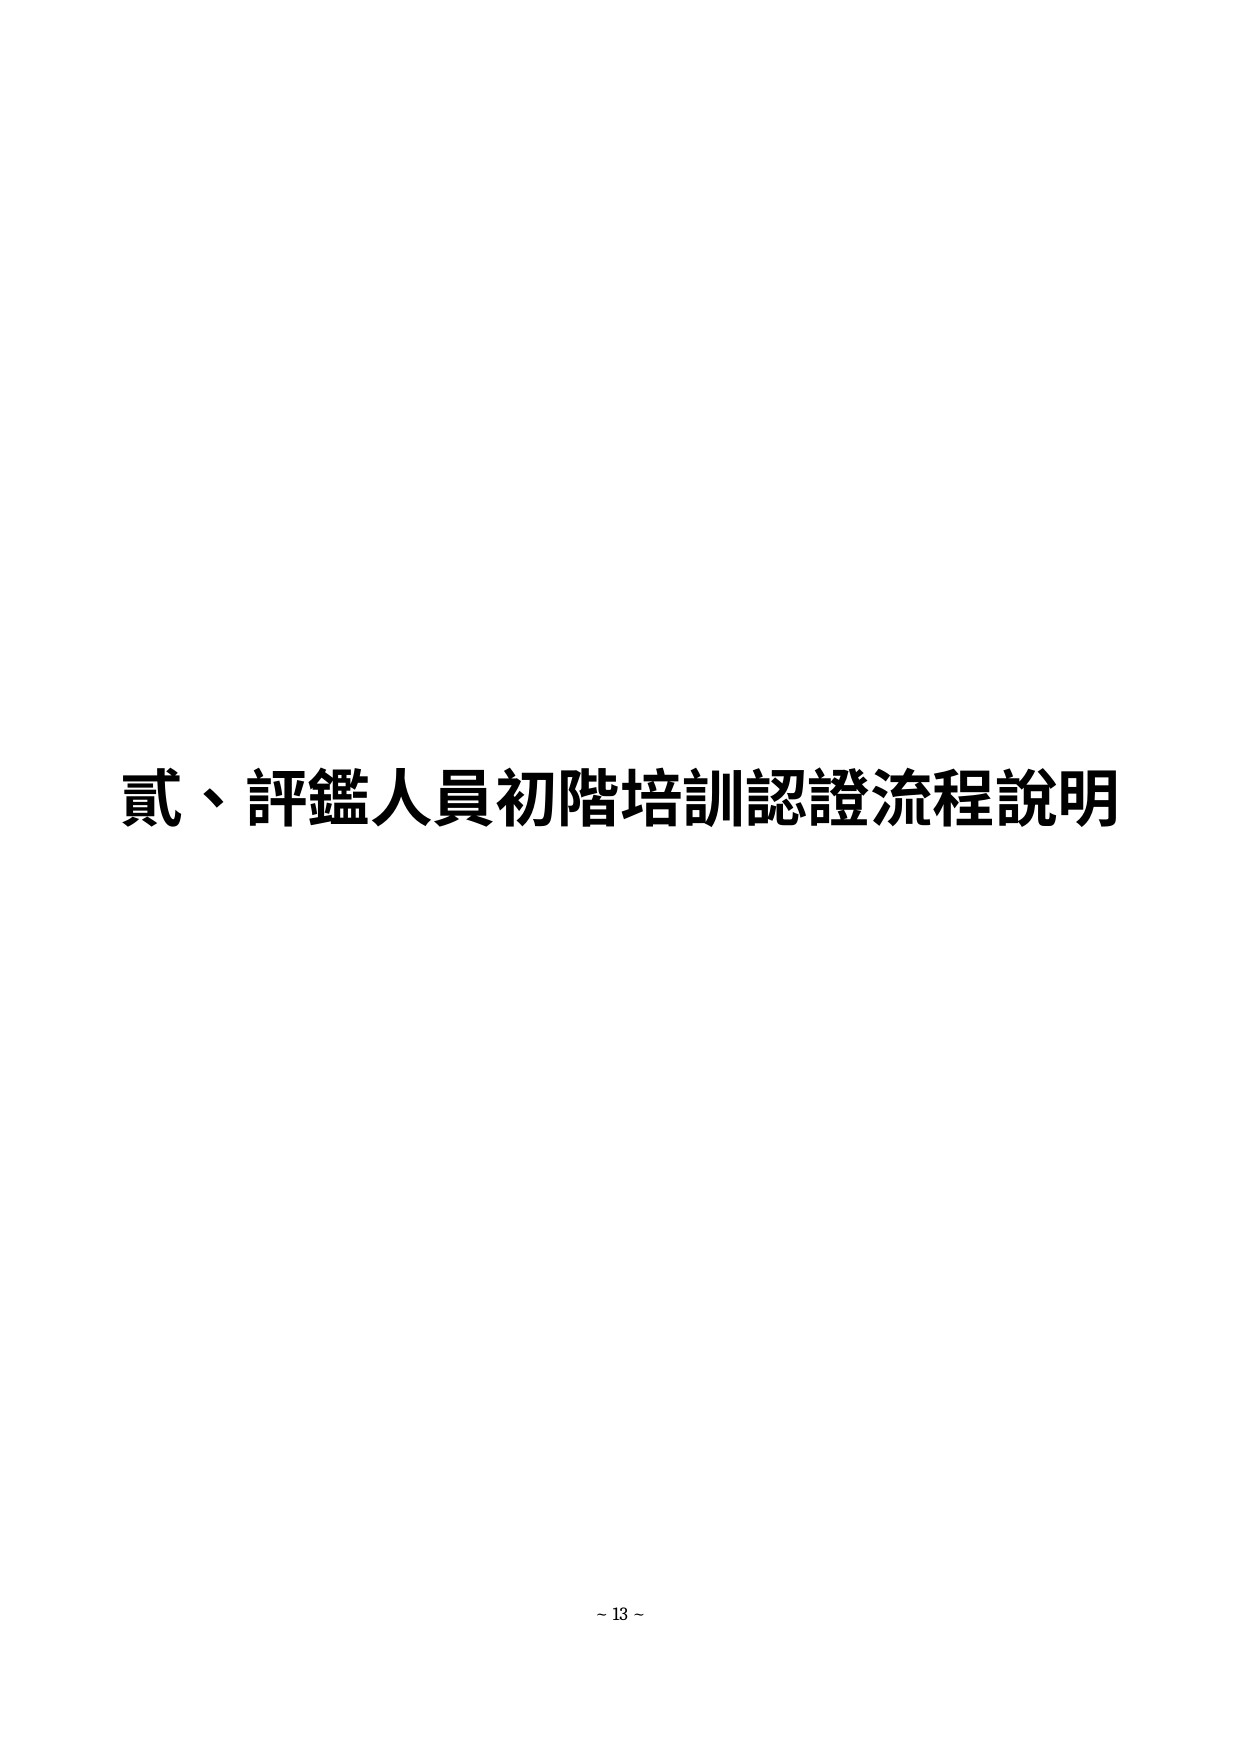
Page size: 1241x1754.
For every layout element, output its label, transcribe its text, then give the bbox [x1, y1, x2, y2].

text 貳、評鑑人員初階培訓認證流程說明 [112, 721, 1128, 846]
